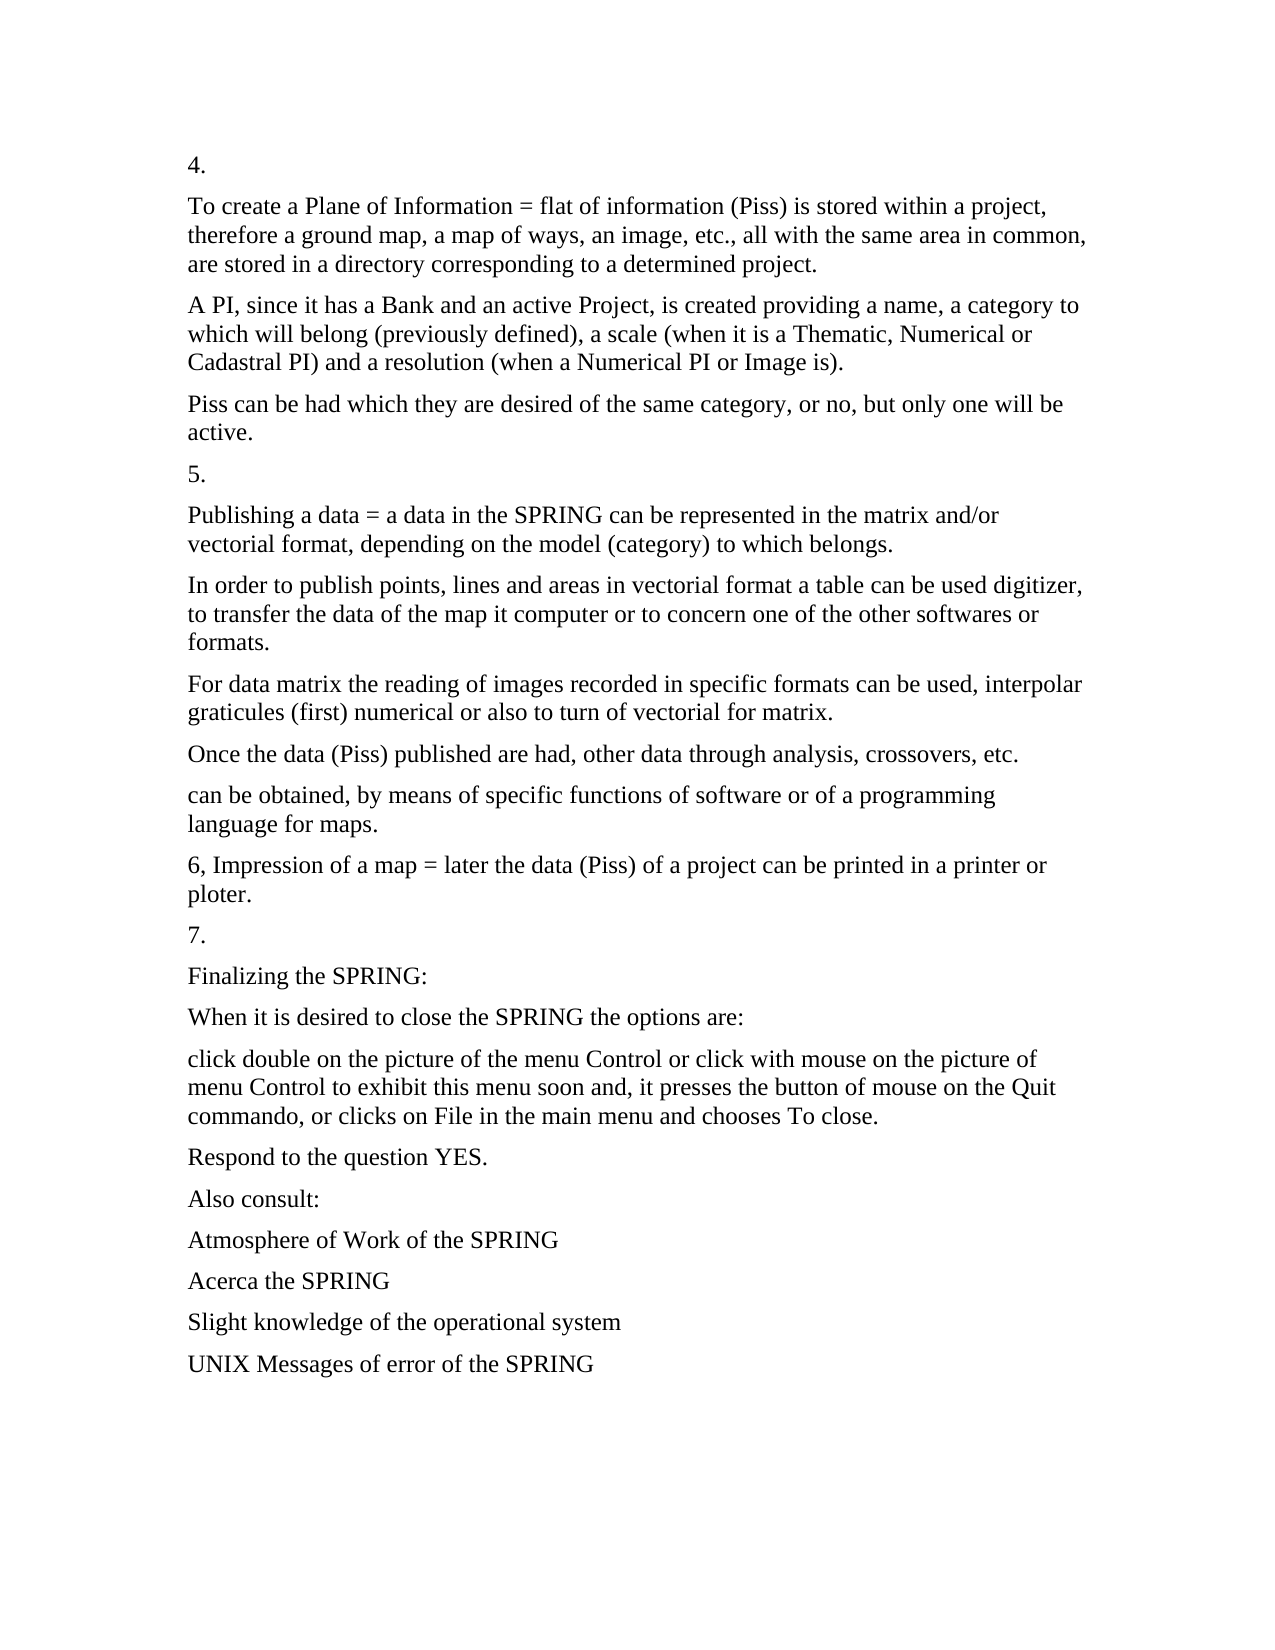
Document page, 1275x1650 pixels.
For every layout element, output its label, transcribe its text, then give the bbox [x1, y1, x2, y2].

text 4. [187, 150, 1087, 179]
text Also consult: [187, 1184, 1087, 1212]
text In order to publish points, lines and areas in vectorial format a table can be used digitizer, to transfer the data of the map it computer or to concern one of the other softwares or formats. [187, 570, 1087, 656]
text Once the data (Piss) published are had, other data through analysis, crossovers, etc. [187, 739, 1087, 767]
text Atmosphere of Work of the SPRING [187, 1225, 1087, 1254]
text When it is desired to close the SPRING the options are: [187, 1002, 1087, 1031]
text Acerca the SPRING [187, 1266, 1087, 1295]
text 5. [187, 459, 1087, 487]
text Respond to the question YES. [187, 1142, 1087, 1171]
text 7. [187, 920, 1087, 949]
text 6, Impression of a map = later the data (Piss) of a project can be printed in a printer or ploter. [187, 850, 1087, 907]
text For data matrix the reading of images recorded in specific formats can be used, interpolar graticules (first) numerical or also to turn of vectorial for matrix. [187, 669, 1087, 726]
text Slight knowledge of the operational system [187, 1307, 1087, 1336]
text can be obtained, by means of specific functions of software or of a programming language for maps. [187, 780, 1087, 837]
text Publishing a data = a data in the SPRING can be represented in the matrix and/or vectorial format, depending on the model (category) to which belongs. [187, 500, 1087, 557]
text A PI, since it has a Bank and an active Project, is created providing a name, a category to which will belong (previously defined), a scale (when it is a Thematic, Numerical or Cadastral PI) and a resolution (when a Numerical PI or Image is). [187, 290, 1087, 376]
text To create a Plane of Information = flat of information (Piss) is stored within a project, therefore a ground map, a map of ways, an image, etc., all with the same area in common, are stored in a directory corresponding to a determined project. [187, 191, 1087, 277]
text click double on the picture of the menu Control or click with mouse on the picture of menu Control to exhibit this menu soon and, it presses the button of mouse on the Quit commando, or clicks on File in the main menu and chooses To close. [187, 1044, 1087, 1130]
text Piss can be had which they are desired of the same category, or no, but only one will be active. [187, 389, 1087, 446]
text UNIX Messages of error of the SPRING [187, 1349, 1087, 1377]
text Finalizing the SPRING: [187, 961, 1087, 990]
